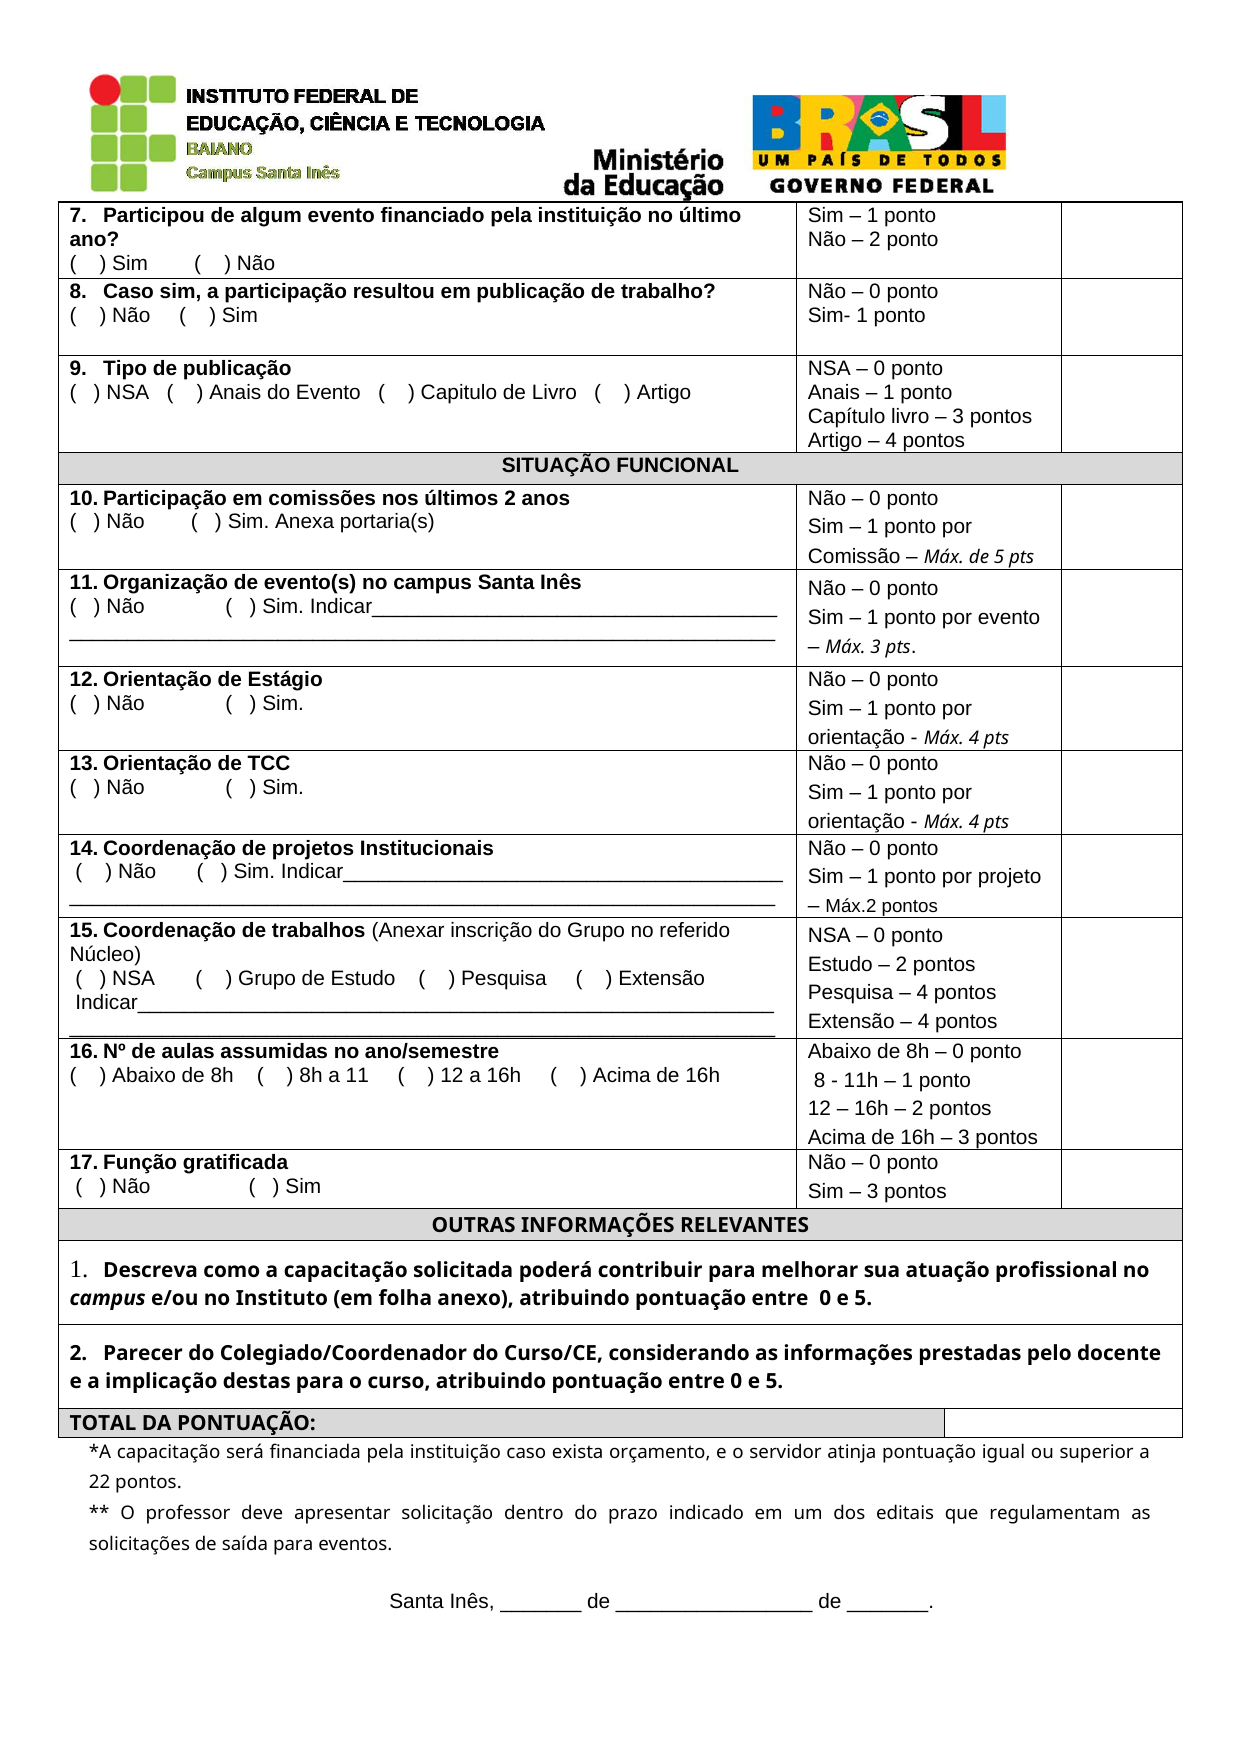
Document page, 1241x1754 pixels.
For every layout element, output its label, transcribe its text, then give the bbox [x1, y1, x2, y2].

table_cell Coordenação de projetos Institucionais ( ) Não ( ) Sim. Indicar______________________________________ _____________________________________________________________ [59, 835, 796, 917]
table_cell Função gratificada ( ) Não ( ) Sim [59, 1150, 796, 1208]
picture [88, 73, 1010, 201]
table_cell Descreva como a capacitação solicitada poderá contribuir para melhorar sua atuação profissional no campus e/ou no Instituto (em folha anexo), atribuindo pontuação entre 0 e 5. [59, 1241, 1182, 1324]
table_cell Sim – 1 ponto Não – 2 ponto [797, 203, 1061, 278]
table_cell Orientação de TCC ( ) Não ( ) Sim. [59, 751, 796, 834]
table_cell [945, 1409, 1182, 1437]
table_cell Não – 0 ponto Sim- 1 ponto [797, 279, 1061, 355]
table_cell NSA – 0 ponto Estudo – 2 pontos Pesquisa – 4 pontos Extensão – 4 pontos [797, 918, 1061, 1038]
table_cell Participou de algum evento financiado pela instituição no último ano? ( ) Sim ( ) Não [59, 203, 796, 278]
table_cell NSA – 0 ponto Anais – 1 ponto Capítulo livro – 3 pontos Artigo – 4 pontos [797, 356, 1061, 452]
table_cell OUTRAS INFORMAÇÕES RELEVANTES [59, 1209, 1182, 1240]
table_cell [1062, 751, 1182, 834]
table_cell [1062, 356, 1182, 452]
table_cell Não – 0 ponto Sim – 1 ponto por projeto – Máx.2 pontos [797, 835, 1061, 917]
table_cell Coordenação de trabalhos (Anexar inscrição do Grupo no referido Núcleo) ( ) NSA ( ) Grupo de Estudo ( ) Pesquisa ( ) Extensão Indicar_______________________________________________________ _____________________________________________________________ [59, 918, 796, 1038]
table_cell Orientação de Estágio ( ) Não ( ) Sim. [59, 667, 796, 750]
text Santa Inês, _______ de _________________ de _______. [89, 1589, 1235, 1613]
table_cell [1062, 570, 1182, 666]
table_cell Organização de evento(s) no campus Santa Inês ( ) Não ( ) Sim. Indicar___________________________________ _____________________________________________________________ [59, 570, 796, 666]
table_cell [1062, 485, 1182, 569]
table_cell [1062, 279, 1182, 355]
table_cell Não – 0 ponto Sim – 1 ponto por orientação - Máx. 4 pts [797, 667, 1061, 750]
table_cell SITUAÇÃO FUNCIONAL [59, 453, 1182, 484]
table_cell Parecer do Colegiado/Coordenador do Curso/CE, considerando as informações prestadas pelo docente e a implicação destas para o curso, atribuindo pontuação entre 0 e 5. [59, 1325, 1182, 1407]
text ** O professor deve apresentar solicitação dentro do prazo indicado em um dos editais que regulamentam as solicitações de saída para eventos. [89, 1499, 1152, 1555]
table_cell Caso sim, a participação resultou em publicação de trabalho? ( ) Não ( ) Sim [59, 279, 796, 355]
table_cell [1062, 835, 1182, 917]
table_cell TOTAL DA PONTUAÇÃO: [59, 1409, 944, 1437]
table_cell [1062, 203, 1182, 278]
table_cell Participação em comissões nos últimos 2 anos ( ) Não ( ) Sim. Anexa portaria(s) [59, 485, 796, 569]
table_cell Nº de aulas assumidas no ano/semestre ( ) Abaixo de 8h ( ) 8h a 11 ( ) 12 a 16h ( ) Acima de 16h [59, 1039, 796, 1149]
table_cell Abaixo de 8h – 0 ponto 8 - 11h – 1 ponto 12 – 16h – 2 pontos Acima de 16h – 3 pontos [797, 1039, 1061, 1149]
table_cell Não – 0 ponto Sim – 1 ponto por Comissão – Máx. de 5 pts [797, 485, 1061, 569]
table_cell [1062, 667, 1182, 750]
table_cell [1062, 918, 1182, 1038]
table_cell Tipo de publicação ( ) NSA ( ) Anais do Evento ( ) Capitulo de Livro ( ) Artigo [59, 356, 796, 452]
text *A capacitação será financiada pela instituição caso exista orçamento, e o servidor atinja pontuação igual ou superior a 22 pontos. [89, 1438, 1152, 1494]
table_cell Não – 0 ponto Sim – 1 ponto por evento – Máx. 3 pts. [797, 570, 1061, 666]
table_cell [1062, 1039, 1182, 1149]
table_cell Não – 0 ponto Sim – 1 ponto por orientação - Máx. 4 pts [797, 751, 1061, 834]
table_cell [1062, 1150, 1182, 1208]
table_cell Não – 0 ponto Sim – 3 pontos [797, 1150, 1061, 1208]
